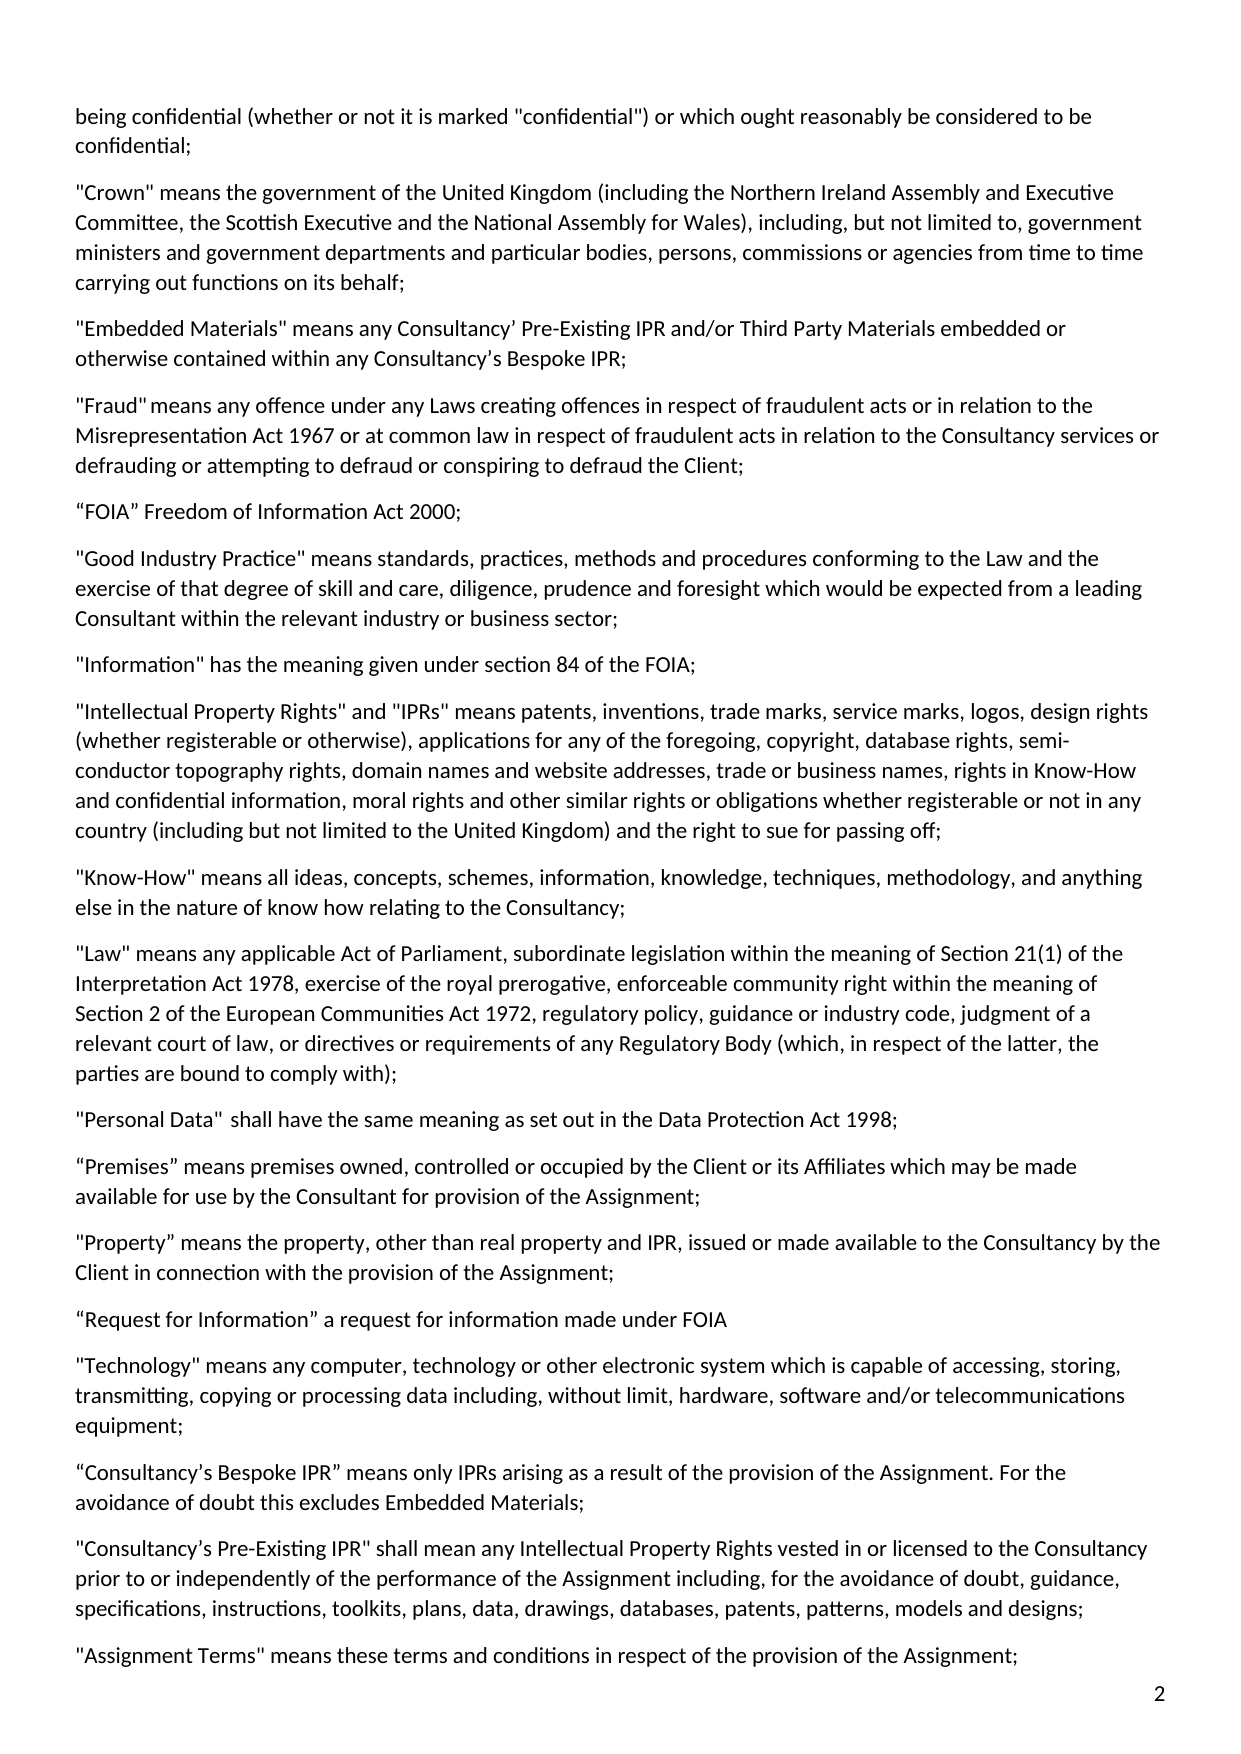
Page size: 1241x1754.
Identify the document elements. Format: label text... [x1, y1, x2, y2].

text “Consultancy’s Bespoke IPR” means only IPRs arising as a result of the provision of the Assignment. For the avoidance of doubt this excludes Embedded Materials; [75, 1458, 1165, 1516]
text “Request for Information” a request for information made under FOIA [75, 1305, 1165, 1333]
text "Good Industry Practice" means standards, practices, methods and procedures conforming to the Law and the exercise of that degree of skill and care, diligence, prudence and foresight which would be expected from a leading Consultant within the relevant industry or business sector; [75, 544, 1165, 632]
text "Law" means any applicable Act of Parliament, subordinate legislation within the meaning of Section 21(1) of the Interpretation Act 1978, exercise of the royal prerogative, enforceable community right within the meaning of Section 2 of the European Communities Act 1972, regulatory policy, guidance or industry code, judgment of a relevant court of law, or directives or requirements of any Regulatory Body (which, in respect of the latter, the parties are bound to comply with); [75, 939, 1165, 1087]
text "Intellectual Property Rights" and "IPRs" means patents, inventions, trade marks, service marks, logos, design rights (whether registerable or otherwise), applications for any of the foregoing, copyright, database rights, semi-conductor topography rights, domain names and website addresses, trade or business names, rights in Know-How and confidential information, moral rights and other similar rights or obligations whether registerable or not in any country (including but not limited to the United Kingdom) and the right to sue for passing off; [75, 697, 1165, 844]
text “FOIA” Freedom of Information Act 2000; [75, 497, 1165, 525]
text "Embedded Materials" means any Consultancy’ Pre-Existing IPR and/or Third Party Materials embedded or otherwise contained within any Consultancy’s Bespoke IPR; [75, 314, 1165, 372]
text "Fraud" means any offence under any Laws creating offences in respect of fraudulent acts or in relation to the Misrepresentation Act 1967 or at common law in respect of fraudulent acts in relation to the Consultancy services or defrauding or attempting to defraud or conspiring to defraud the Client; [75, 391, 1165, 479]
text being confidential (whether or not it is marked "confidential") or which ought reasonably be considered to be confidential; [75, 102, 1165, 160]
text "Crown" means the government of the United Kingdom (including the Northern Ireland Assembly and Executive Committee, the Scottish Executive and the National Assembly for Wales), including, but not limited to, government ministers and government departments and particular bodies, persons, commissions or agencies from time to time carrying out functions on its behalf; [75, 178, 1165, 296]
text "Information" has the meaning given under section 84 of the FOIA; [75, 650, 1165, 678]
text "Technology" means any computer, technology or other electronic system which is capable of accessing, storing, transmitting, copying or processing data including, without limit, hardware, software and/or telecommunications equipment; [75, 1352, 1165, 1439]
text "Personal Data" shall have the same meaning as set out in the Data Protection Act 1998; [75, 1106, 1165, 1133]
text "Assignment Terms" means these terms and conditions in respect of the provision of the Assignment; [75, 1641, 1165, 1669]
text "Consultancy’s Pre-Existing IPR" shall mean any Intellectual Property Rights vested in or licensed to the Consultancy prior to or independently of the performance of the Assignment including, for the avoidance of doubt, guidance, specifications, instructions, toolkits, plans, data, drawings, databases, patents, patterns, models and designs; [75, 1534, 1165, 1622]
text "Know-How" means all ideas, concepts, schemes, information, knowledge, techniques, methodology, and anything else in the nature of know how relating to the Consultancy; [75, 863, 1165, 921]
text “Premises” means premises owned, controlled or occupied by the Client or its Affiliates which may be made available for use by the Consultant for provision of the Assignment; [75, 1152, 1165, 1210]
text "Property” means the property, other than real property and IPR, issued or made available to the Consultancy by the Client in connection with the provision of the Assignment; [75, 1228, 1165, 1286]
